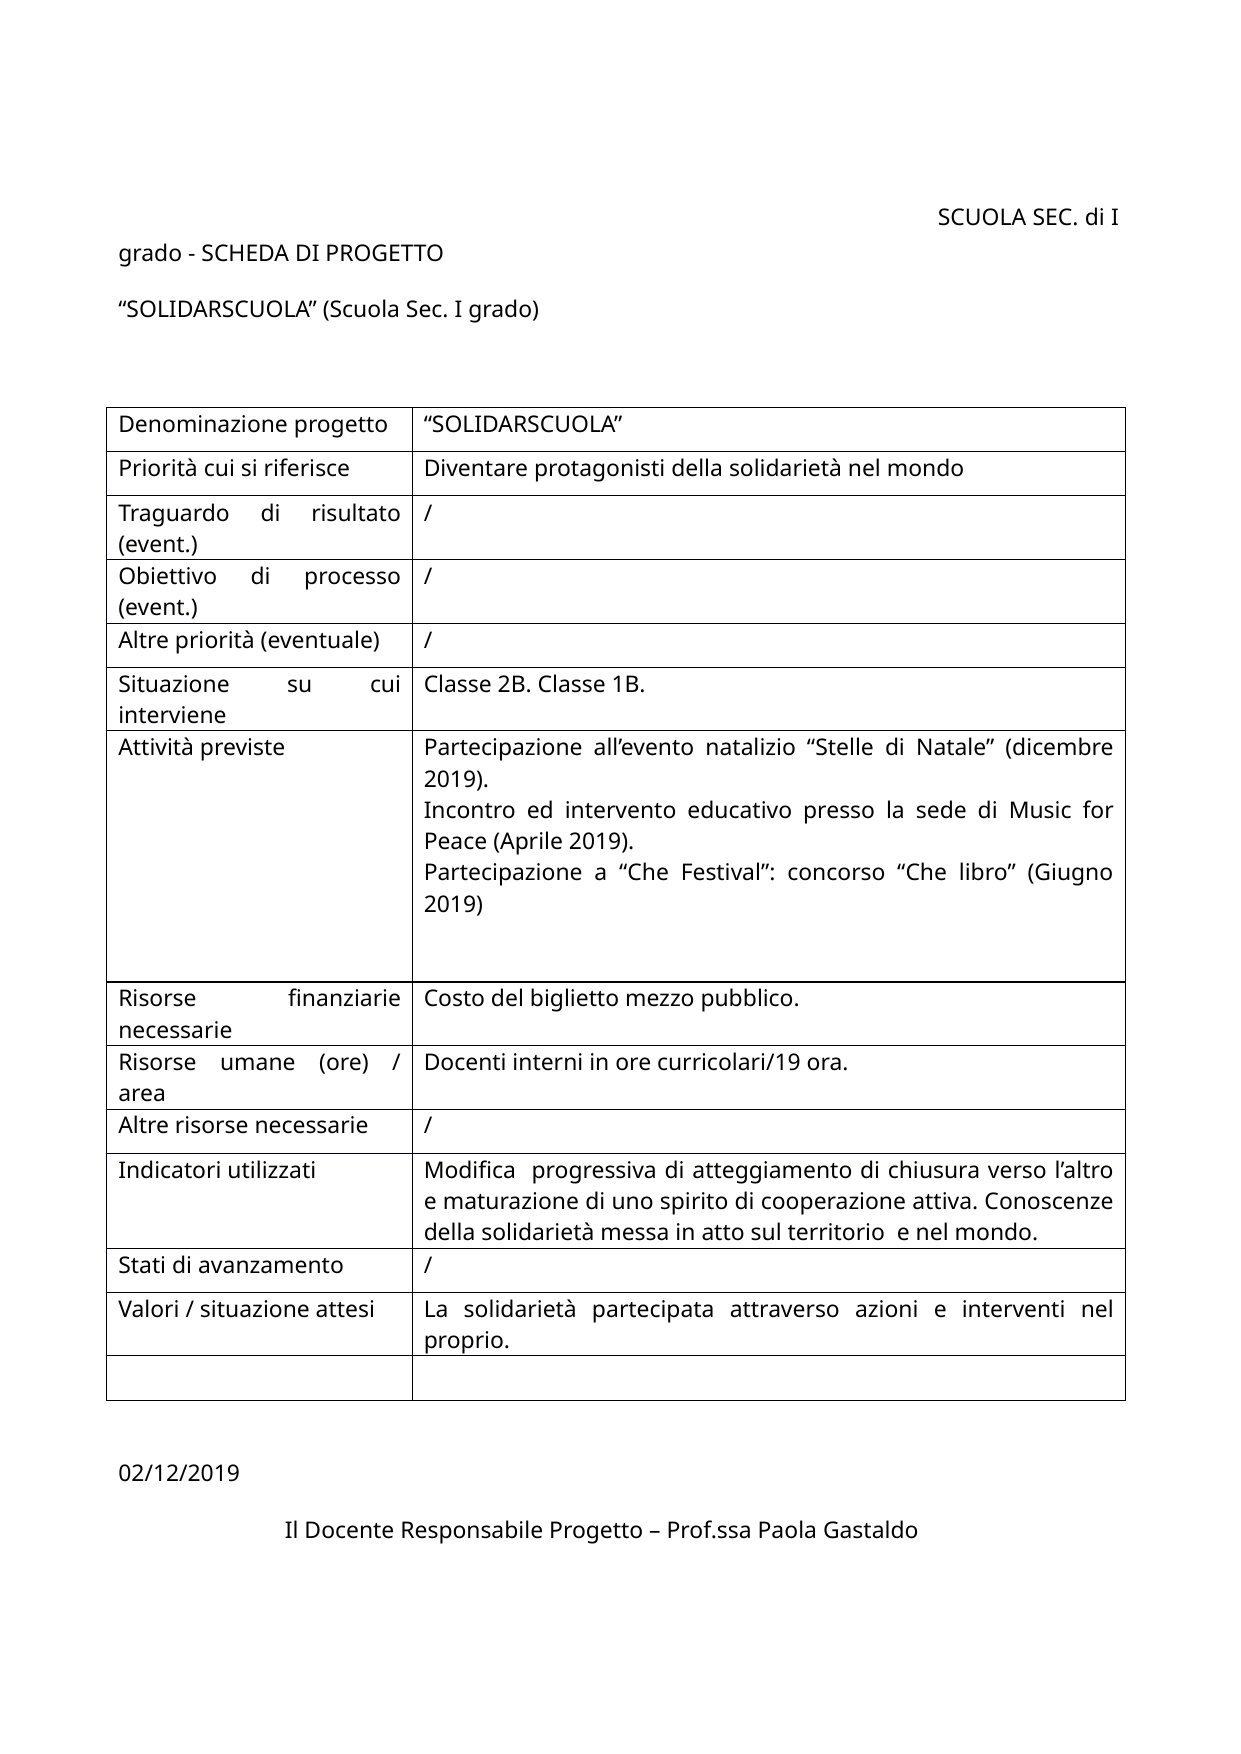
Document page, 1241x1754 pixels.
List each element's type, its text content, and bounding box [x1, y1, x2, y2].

table_cell Situazione su cui interviene [107, 668, 412, 730]
table_cell Risorse umane (ore) / area [107, 1046, 412, 1108]
table_cell Costo del biglietto mezzo pubblico. [413, 983, 1125, 1045]
table_cell [107, 1356, 412, 1399]
table_cell Partecipazione all’evento natalizio “Stelle di Natale” (dicembre 2019). Incontro ed intervento educativo presso la sede di Music for Peace (Aprile 2019). Partecipazione a “Che Festival”: concorso “Che libro” (Giugno 2019) [413, 731, 1125, 981]
table_cell / [413, 1110, 1125, 1153]
table_cell Obiettivo di processo (event.) [107, 560, 412, 622]
table_cell / [413, 496, 1125, 559]
table_cell Diventare protagonisti della solidarietà nel mondo [413, 452, 1125, 495]
table_cell Altre risorse necessarie [107, 1110, 412, 1153]
text SCUOLA SEC. di I grado - SCHEDA DI PROGETTO [118, 201, 1122, 268]
table_cell Modifica progressiva di atteggiamento di chiusura verso l’altro e maturazione di uno spirito di cooperazione attiva. Conoscenze della solidarietà messa in atto sul territorio e nel mondo. [413, 1154, 1125, 1247]
table_cell Valori / situazione attesi [107, 1293, 412, 1355]
table_cell Classe 2B. Classe 1B. [413, 668, 1125, 730]
table_cell Indicatori utilizzati [107, 1154, 412, 1247]
table_cell [413, 1356, 1125, 1399]
text 02/12/2019 [118, 1457, 1122, 1489]
table_cell / [413, 624, 1125, 667]
text Il Docente Responsabile Progetto – Prof.ssa Paola Gastaldo [118, 1514, 1122, 1545]
table_cell Stati di avanzamento [107, 1249, 412, 1292]
table_cell Traguardo di risultato (event.) [107, 496, 412, 559]
table_cell / [413, 1249, 1125, 1292]
table_header Denominazione progetto [107, 408, 412, 451]
text “SOLIDARSCUOLA” (Scuola Sec. I grado) [118, 293, 1122, 324]
table_header “SOLIDARSCUOLA” [413, 408, 1125, 451]
table_cell Altre priorità (eventuale) [107, 624, 412, 667]
table_cell Priorità cui si riferisce [107, 452, 412, 495]
table_cell Risorse finanziarie necessarie [107, 983, 412, 1045]
table_cell La solidarietà partecipata attraverso azioni e interventi nel proprio. [413, 1293, 1125, 1355]
table_cell Docenti interni in ore curricolari/19 ora. [413, 1046, 1125, 1108]
table_cell Attività previste [107, 731, 412, 981]
table_cell / [413, 560, 1125, 622]
